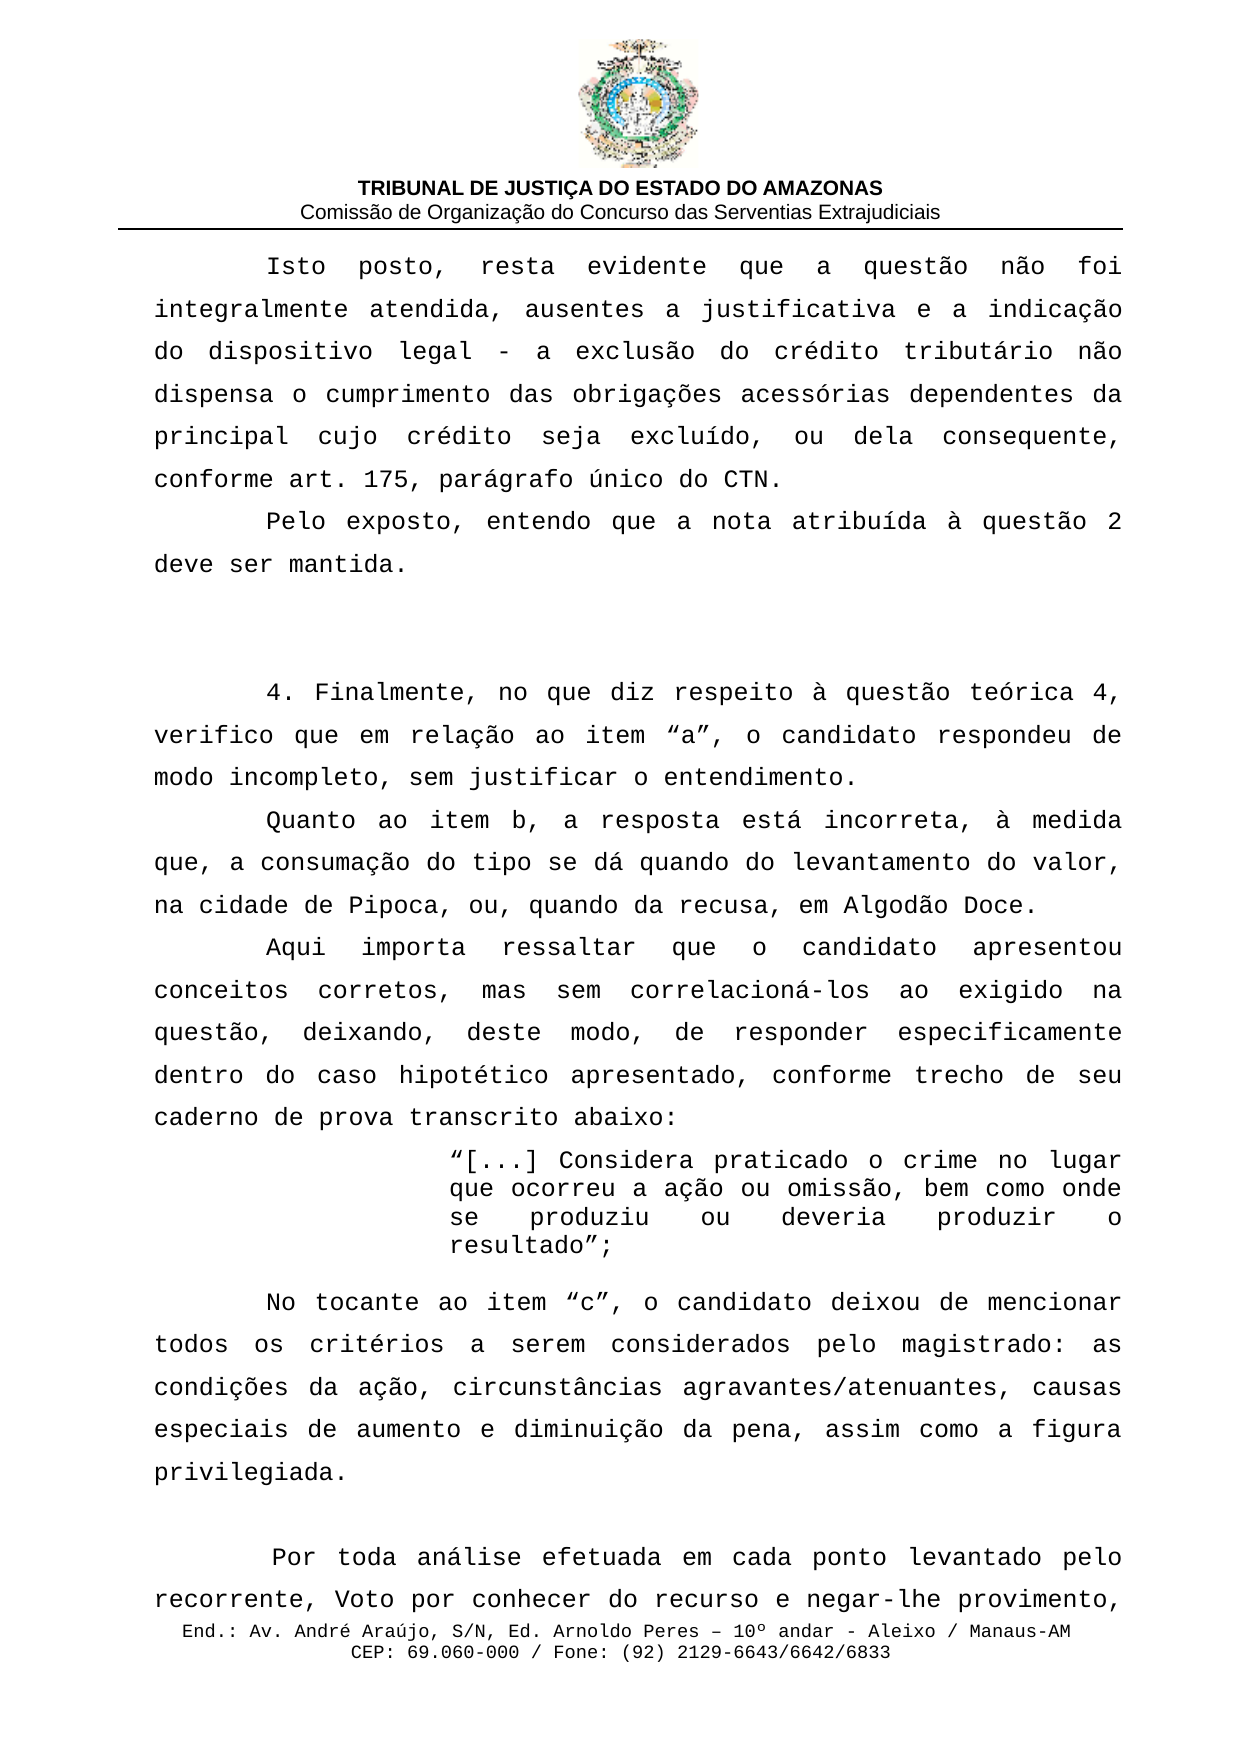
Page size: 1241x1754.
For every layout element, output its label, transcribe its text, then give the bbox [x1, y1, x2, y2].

text Por toda análise efetuada em cada ponto levantado pelo recorrente, Voto por conhecer do recurso e negar-lhe provimento, [153, 1544, 1123, 1615]
text 4. Finalmente, no que diz respeito à questão teórica 4, verifico que em relação ao item “a”, o candidato respondeu de modo incompleto, sem justificar o entendimento. [153, 680, 1123, 793]
text “[...] Considera praticado o crime no lugar que ocorreu a ação ou omissão, bem como onde se produziu ou deveria produzir o resultado”; [449, 1147, 1123, 1261]
picture [578, 39, 699, 168]
text Pelo exposto, entendo que a nota atribuída à questão 2 deve ser mantida. [153, 509, 1123, 579]
text Isto posto, resta evidente que a questão não foi integralmente atendida, ausentes a justificativa e a indicação do dispositivo legal - a exclusão do crédito tributário não dispensa o cumprimento das obrigações acessórias dependentes da principal cujo crédito seja excluído, ou dela consequente, conforme art. 175, parágrafo único do CTN. [153, 254, 1123, 494]
text Aqui importa ressaltar que o candidato apresentou conceitos corretos, mas sem correlacioná-los ao exigido na questão, deixando, deste modo, de responder especificamente dentro do caso hipotético apresentado, conforme trecho de seu caderno de prova transcrito abaixo: [153, 935, 1123, 1133]
text Quanto ao item b, a resposta está incorreta, à medida que, a consumação do tipo se dá quando do levantamento do valor, na cidade de Pipoca, ou, quando da recusa, em Algodão Doce. [153, 807, 1123, 921]
text No tocante ao item “c”, o candidato deixou de mencionar todos os critérios a serem considerados pelo magistrado: as condições da ação, circunstâncias agravantes/atenuantes, causas especiais de aumento e diminuição da pena, assim como a figura privilegiada. [153, 1289, 1123, 1488]
